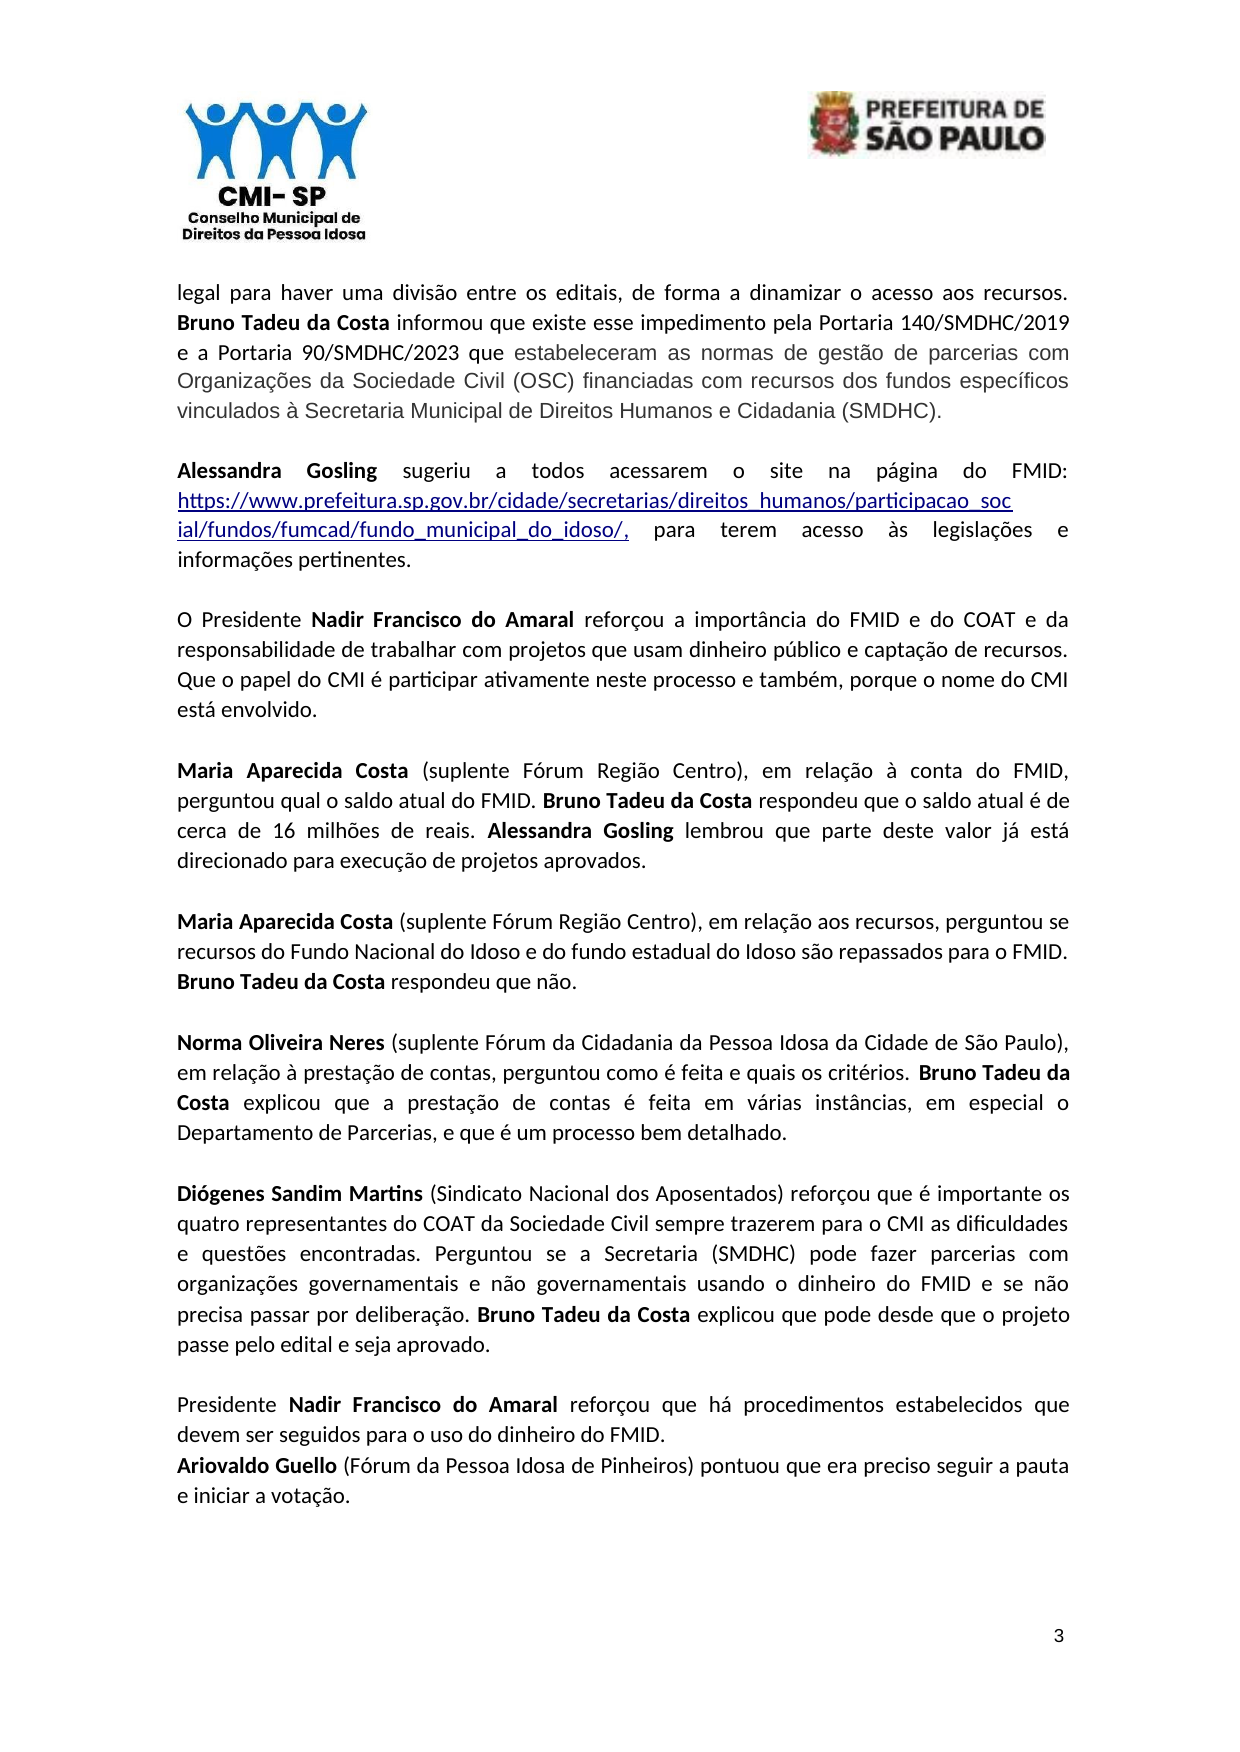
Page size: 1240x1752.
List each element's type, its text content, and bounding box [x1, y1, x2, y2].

text Diógenes Sandim Martins (Sindicato Nacional dos Aposentados) reforçou que é importante os quatro representantes do COAT da Sociedade Civil sempre trazerem para o CMI as dificuldades e questões encontradas. Perguntou se a Secretaria (SMDHC) pode fazer parcerias com organizações governamentais e não governamentais usando o dinheiro do FMID e se não precisa passar por deliberação. Bruno Tadeu da Costa explicou que pode desde que o projeto passe pelo edital e seja aprovado. [177, 1179, 1071, 1358]
text Alessandra Gosling sugeriu a todos acessarem o site na página do FMID: https://www.prefeitura.sp.gov.br/cidade/secretarias/direitos_humanos/participacao_soc ial/fundos/fumcad/fundo_municipal_do_idoso/, para terem acesso às legislações e informações pertinentes. [177, 456, 1069, 573]
text Maria Aparecida Costa (suplente Fórum Região Centro), em relação aos recursos, perguntou se recursos do Fundo Nacional do Idoso e do fundo estadual do Idoso são repassados para o FMID. Bruno Tadeu da Costa respondeu que não. [177, 907, 1071, 996]
text Presidente Nadir Francisco do Amaral reforçou que há procedimentos estabelecidos que devem ser seguidos para o uso do dinheiro do FMID. [177, 1390, 1071, 1448]
text Ariovaldo Guello (Fórum da Pessoa Idosa de Pinheiros) pontuou que era preciso seguir a pauta e iniciar a votação. [177, 1451, 1071, 1509]
text O Presidente Nadir Francisco do Amaral reforçou a importância do FMID e do COAT e da responsabilidade de trabalhar com projetos que usam dinheiro público e captação de recursos. Que o papel do CMI é participar ativamente neste processo e também, porque o nome do CMI está envolvido. [177, 605, 1071, 724]
text Maria Aparecida Costa (suplente Fórum Região Centro), em relação à conta do FMID, perguntou qual o saldo atual do FMID. Bruno Tadeu da Costa respondeu que o saldo atual é de cerca de 16 milhões de reais. Alessandra Gosling lembrou que parte deste valor já está direcionado para execução de projetos aprovados. [177, 756, 1071, 875]
text Norma Oliveira Neres (suplente Fórum da Cidadania da Pessoa Idosa da Cidade de São Paulo), em relação à prestação de contas, perguntou como é feita e quais os critérios. Bruno Tadeu da Costa explicou que a prestação de contas é feita em várias instâncias, em especial o Departamento de Parcerias, e que é um processo bem detalhado. [177, 1028, 1071, 1147]
text legal para haver uma divisão entre os editais, de forma a dinamizar o acesso aos recursos. Bruno Tadeu da Costa informou que existe esse impedimento pela Portaria 140/SMDHC/2019 e a Portaria 90/SMDHC/2023 que estabeleceram as normas de gestão de parcerias com Organizações da Sociedade Civil (OSC) financiadas com recursos dos fundos específicos vinculados à Secretaria Municipal de Direitos Humanos e Cidadania (SMDHC). [177, 278, 1071, 424]
